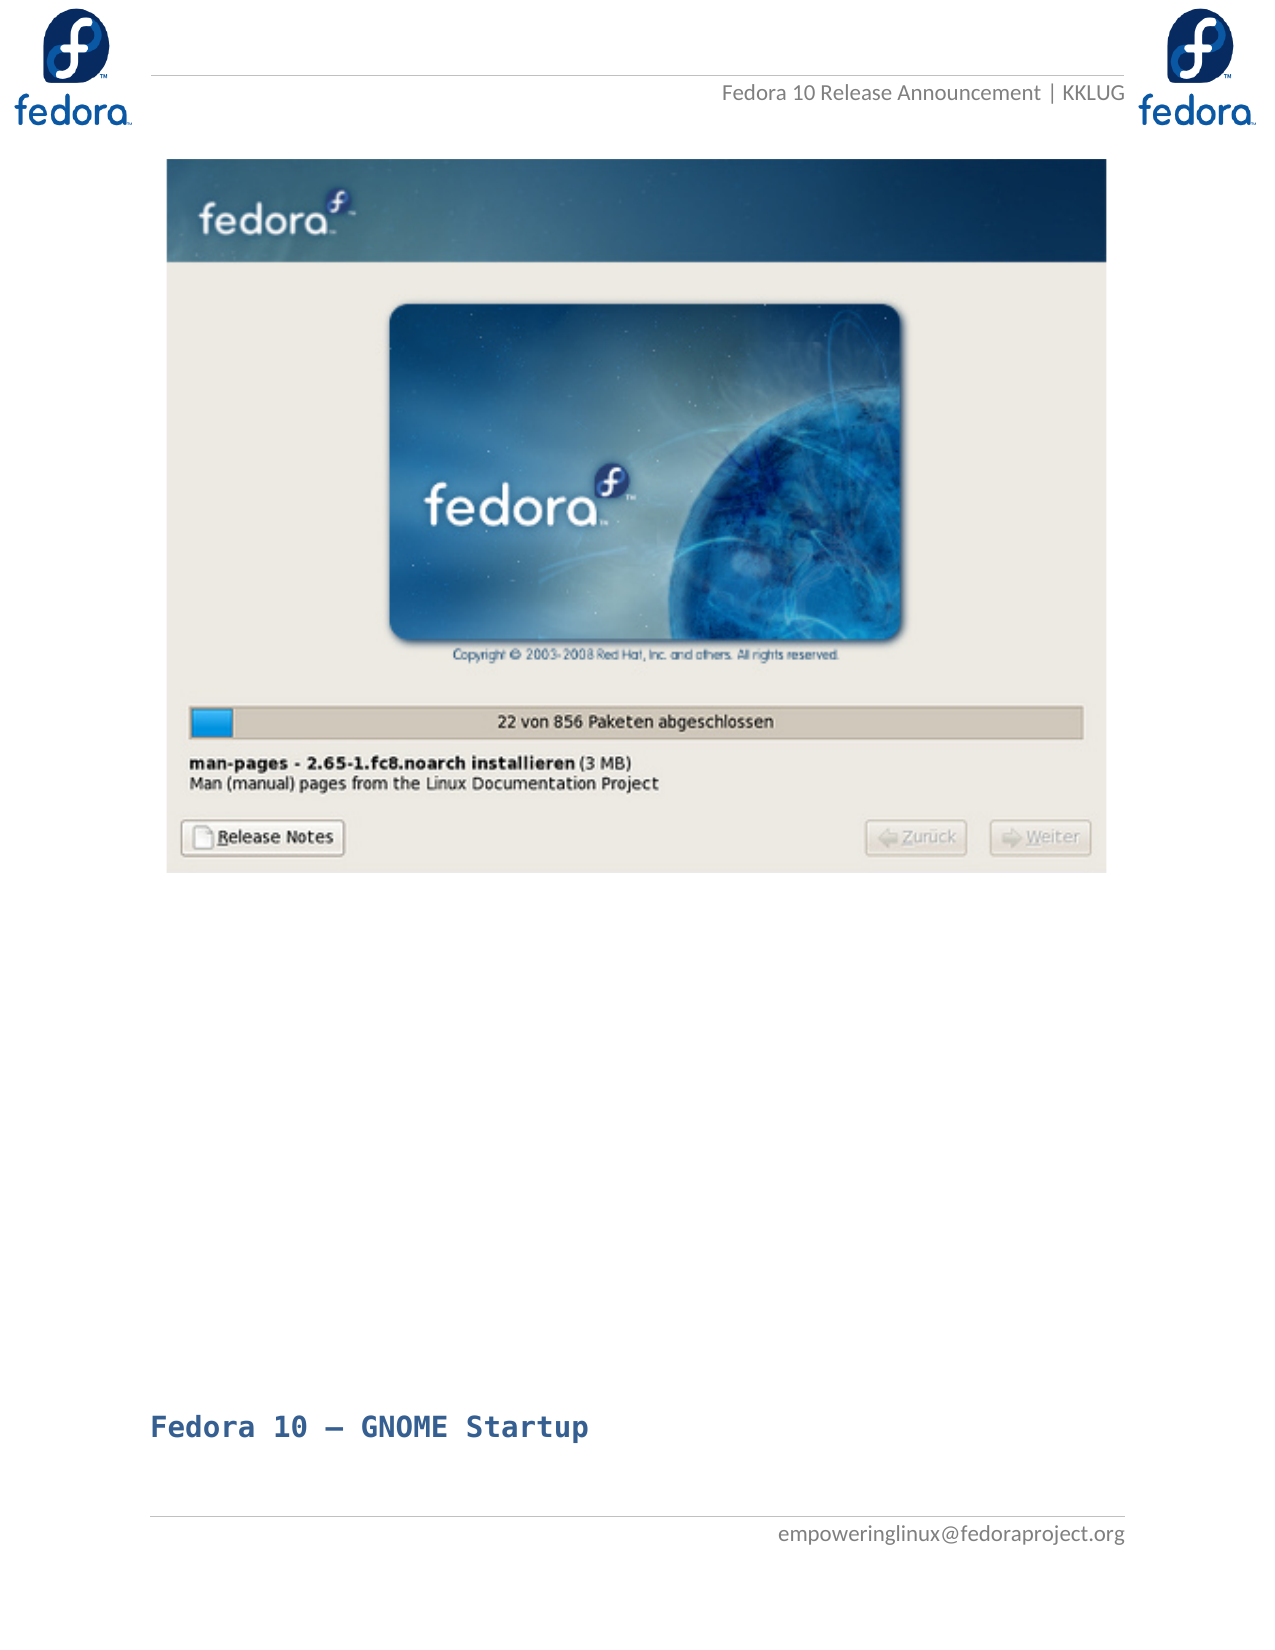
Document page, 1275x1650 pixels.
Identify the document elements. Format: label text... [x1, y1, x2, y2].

picture [166, 159, 1107, 873]
picture [0, 0, 151, 138]
picture [1124, 0, 1275, 138]
text Fedora 10 – GNOME Startup [150, 1411, 1125, 1444]
